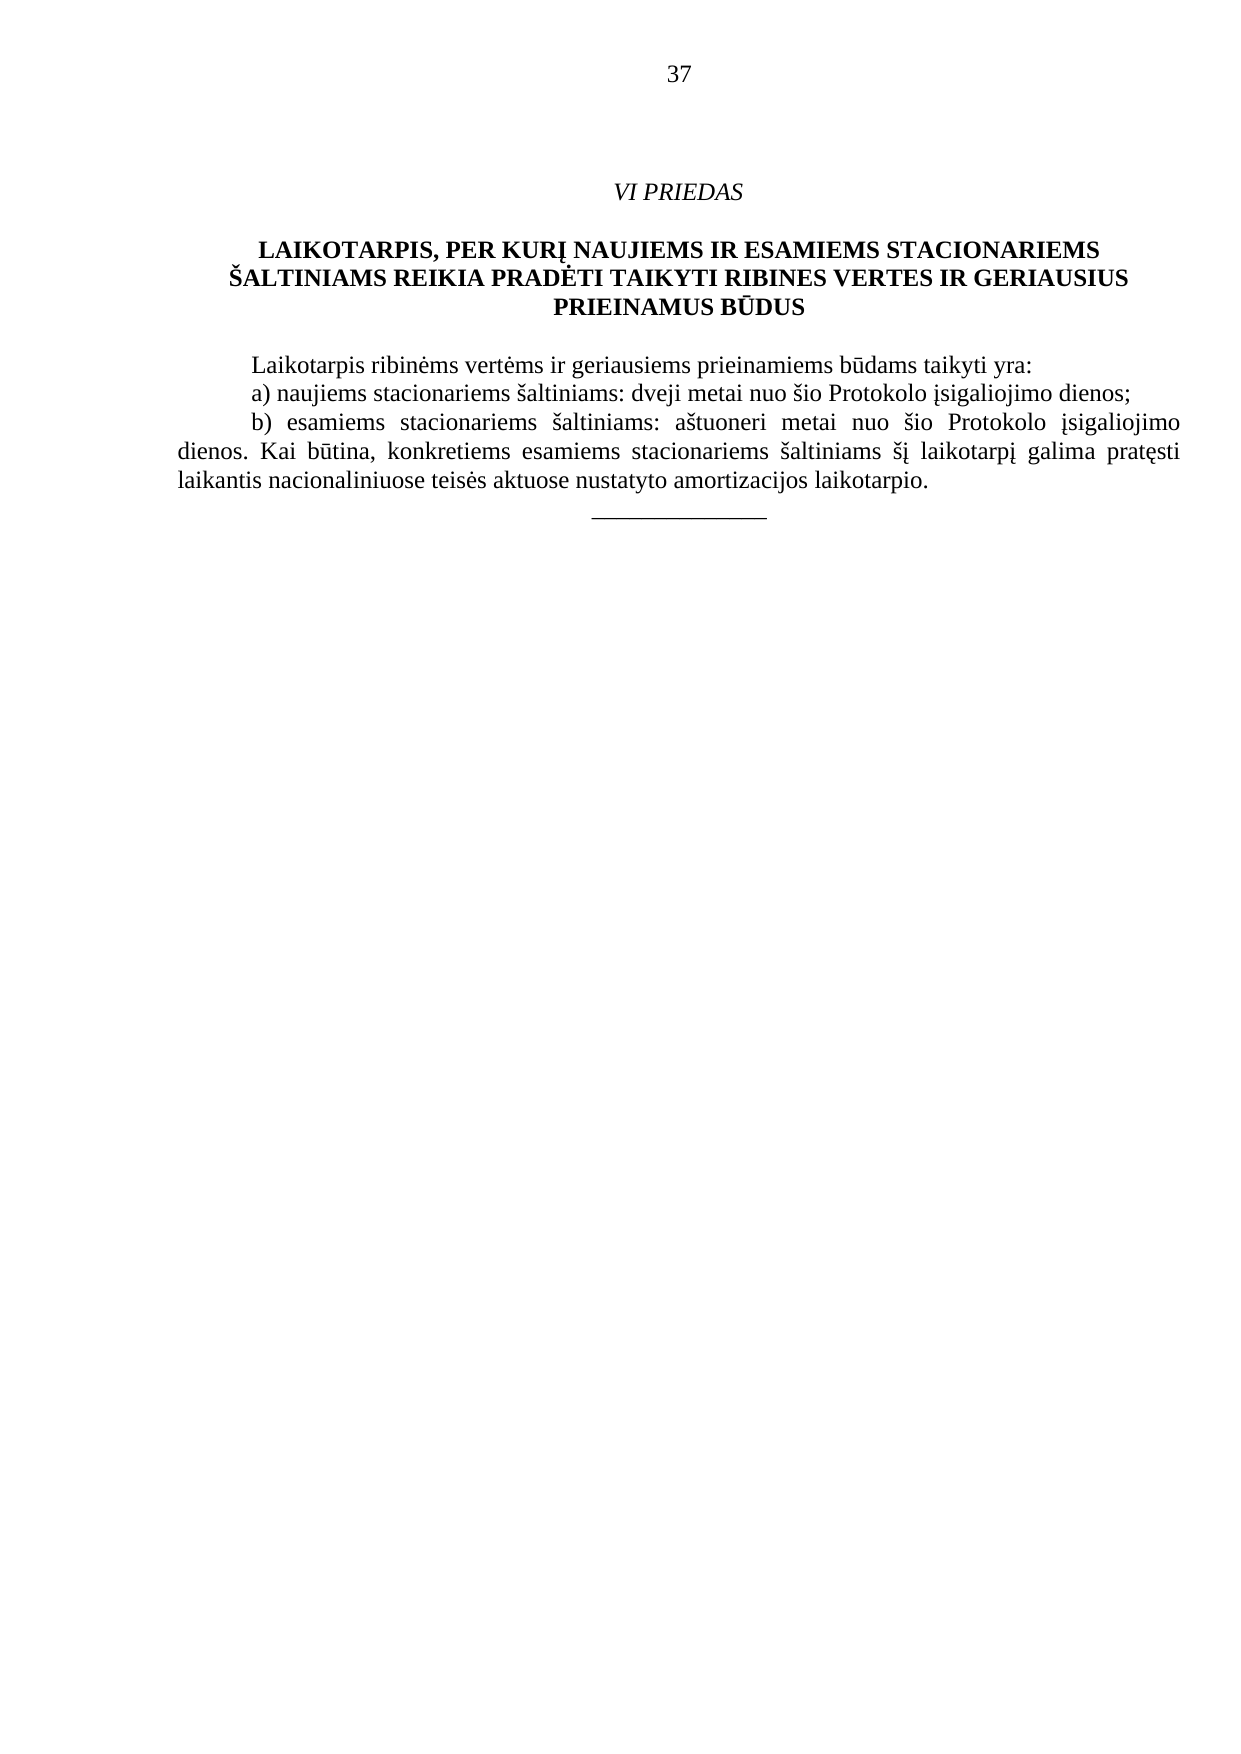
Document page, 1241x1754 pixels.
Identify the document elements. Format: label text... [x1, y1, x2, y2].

text a) naujiems stacionariems šaltiniams: dveji metai nuo šio Protokolo įsigaliojimo dienos; [177, 378, 1181, 407]
text Laikotarpis ribinėms vertėms ir geriausiems prieinamiems būdams taikyti yra: [177, 350, 1181, 378]
text LAIKOTARPIS, PER KURĮ NAUJIEMS IR ESAMIEMS STACIONARIEMS ŠALTINIAMS REIKIA PRADĖTI TAIKYTI RIBINES VERTES IR GERIAUSIUS PRIEINAMUS BŪDUS [177, 235, 1181, 321]
text b) esamiems stacionariems šaltiniams: aštuoneri metai nuo šio Protokolo įsigaliojimo dienos. Kai būtina, konkretiems esamiems stacionariems šaltiniams šį laikotarpį galima pratęsti laikantis nacionaliniuose teisės aktuose nustatyto amortizacijos laikotarpio. [177, 407, 1181, 493]
text VI PRIEDAS [177, 177, 1181, 206]
text ______________ [177, 493, 1181, 522]
